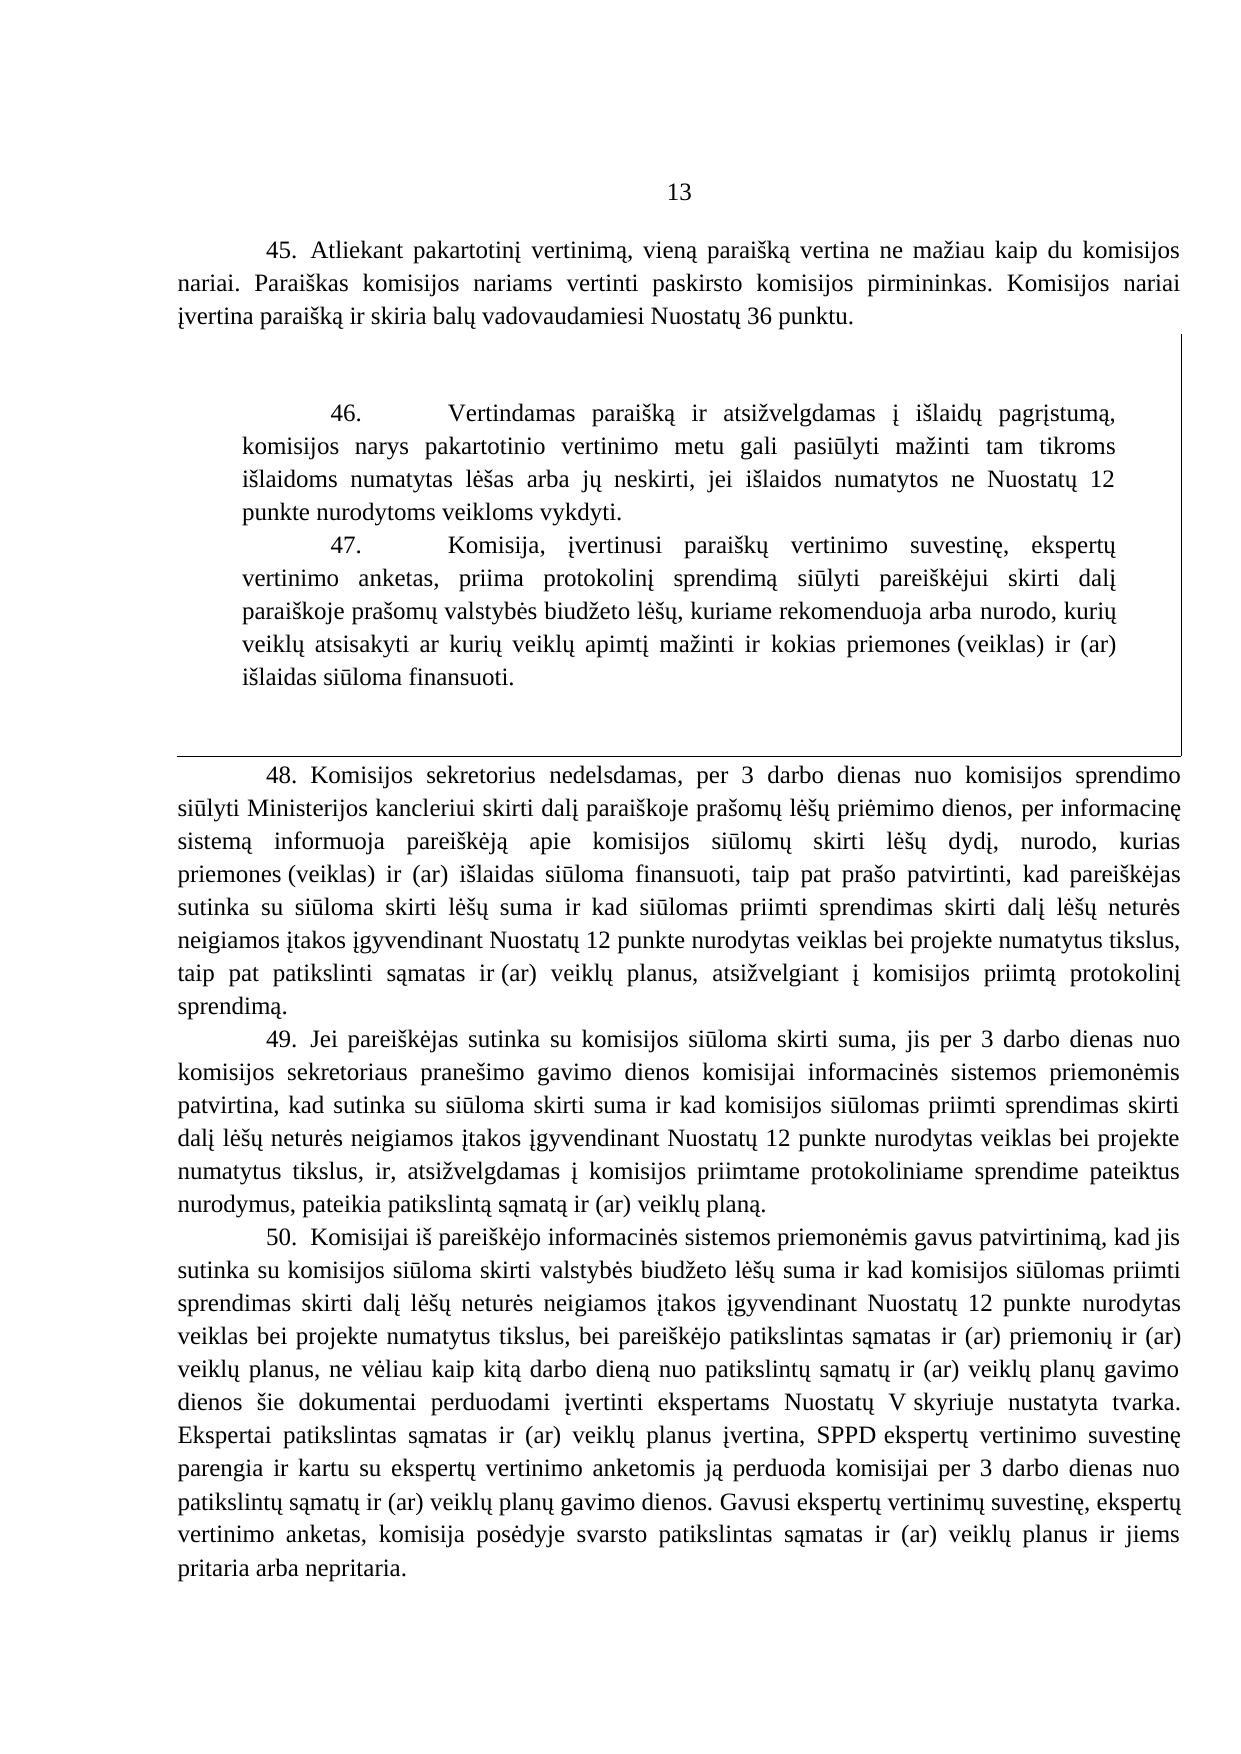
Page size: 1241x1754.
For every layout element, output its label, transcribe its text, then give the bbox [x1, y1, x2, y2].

text 45. Atliekant pakartotinį vertinimą, vieną paraišką vertina ne mažiau kaip du komisijos nariai. Paraiškas komisijos nariams vertinti paskirsto komisijos pirmininkas. Komisijos nariai įvertina paraišką ir skiria balų vadovaudamiesi Nuostatų 36 punktu. [177, 235, 1181, 329]
text 49. Jei pareiškėjas sutinka su komisijos siūloma skirti suma, jis per 3 darbo dienas nuo komisijos sekretoriaus pranešimo gavimo dienos komisijai informacinės sistemos priemonėmis patvirtina, kad sutinka su siūloma skirti suma ir kad komisijos siūlomas priimti sprendimas skirti dalį lėšų neturės neigiamos įtakos įgyvendinant Nuostatų 12 punkte nurodytas veiklas bei projekte numatytus tikslus, ir, atsižvelgdamas į komisijos priimtame protokoliniame sprendime pateiktus nurodymus, pateikia patikslintą sąmatą ir (ar) veiklų planą. [177, 1024, 1181, 1218]
text 47. Komisija, įvertinusi paraiškų vertinimo suvestinę, ekspertų vertinimo anketas, priima protokolinį sprendimą siūlyti pareiškėjui skirti dalį paraiškoje prašomų valstybės biudžeto lėšų, kuriame rekomenduoja arba nurodo, kurių veiklų atsisakyti ar kurių veiklų apimtį mažinti ir kokias priemones (veiklas) ir (ar) išlaidas siūloma finansuoti. [177, 466, 1181, 756]
text 50. Komisijai iš pareiškėjo informacinės sistemos priemonėmis gavus patvirtinimą, kad jis sutinka su komisijos siūloma skirti valstybės biudžeto lėšų suma ir kad komisijos siūlomas priimti sprendimas skirti dalį lėšų neturės neigiamos įtakos įgyvendinant Nuostatų 12 punkte nurodytas veiklas bei projekte numatytus tikslus, bei pareiškėjo patikslintas sąmatas ir (ar) priemonių ir (ar) veiklų planus, ne vėliau kaip kitą darbo dieną nuo patikslintų sąmatų ir (ar) veiklų planų gavimo dienos šie dokumentai perduodami įvertinti ekspertams Nuostatų V skyriuje nustatyta tvarka. Ekspertai patikslintas sąmatas ir (ar) veiklų planus įvertina, SPPD ekspertų vertinimo suvestinę parengia ir kartu su ekspertų vertinimo anketomis ją perduoda komisijai per 3 darbo dienas nuo patikslintų sąmatų ir (ar) veiklų planų gavimo dienos. Gavusi ekspertų vertinimų suvestinę, ekspertų vertinimo anketas, komisija posėdyje svarsto patikslintas sąmatas ir (ar) veiklų planus ir jiems pritaria arba nepritaria. [177, 1222, 1181, 1581]
text 48. Komisijos sekretorius nedelsdamas, per 3 darbo dienas nuo komisijos sprendimo siūlyti Ministerijos kancleriui skirti dalį paraiškoje prašomų lėšų priėmimo dienos, per informacinę sistemą informuoja pareiškėją apie komisijos siūlomų skirti lėšų dydį, nurodo, kurias priemones (veiklas) ir (ar) išlaidas siūloma finansuoti, taip pat prašo patvirtinti, kad pareiškėjas sutinka su siūloma skirti lėšų suma ir kad siūlomas priimti sprendimas skirti dalį lėšų neturės neigiamos įtakos įgyvendinant Nuostatų 12 punkte nurodytas veiklas bei projekte numatytus tikslus, taip pat patikslinti sąmatas ir (ar) veiklų planus, atsižvelgiant į komisijos priimtą protokolinį sprendimą. [177, 760, 1181, 1020]
text 46. Vertindamas paraišką ir atsižvelgdamas į išlaidų pagrįstumą, komisijos narys pakartotinio vertinimo metu gali pasiūlyti mažinti tam tikroms išlaidoms numatytas lėšas arba jų neskirti, jei išlaidos numatytos ne Nuostatų 12 punkte nurodytoms veikloms vykdyti. [177, 334, 1181, 466]
